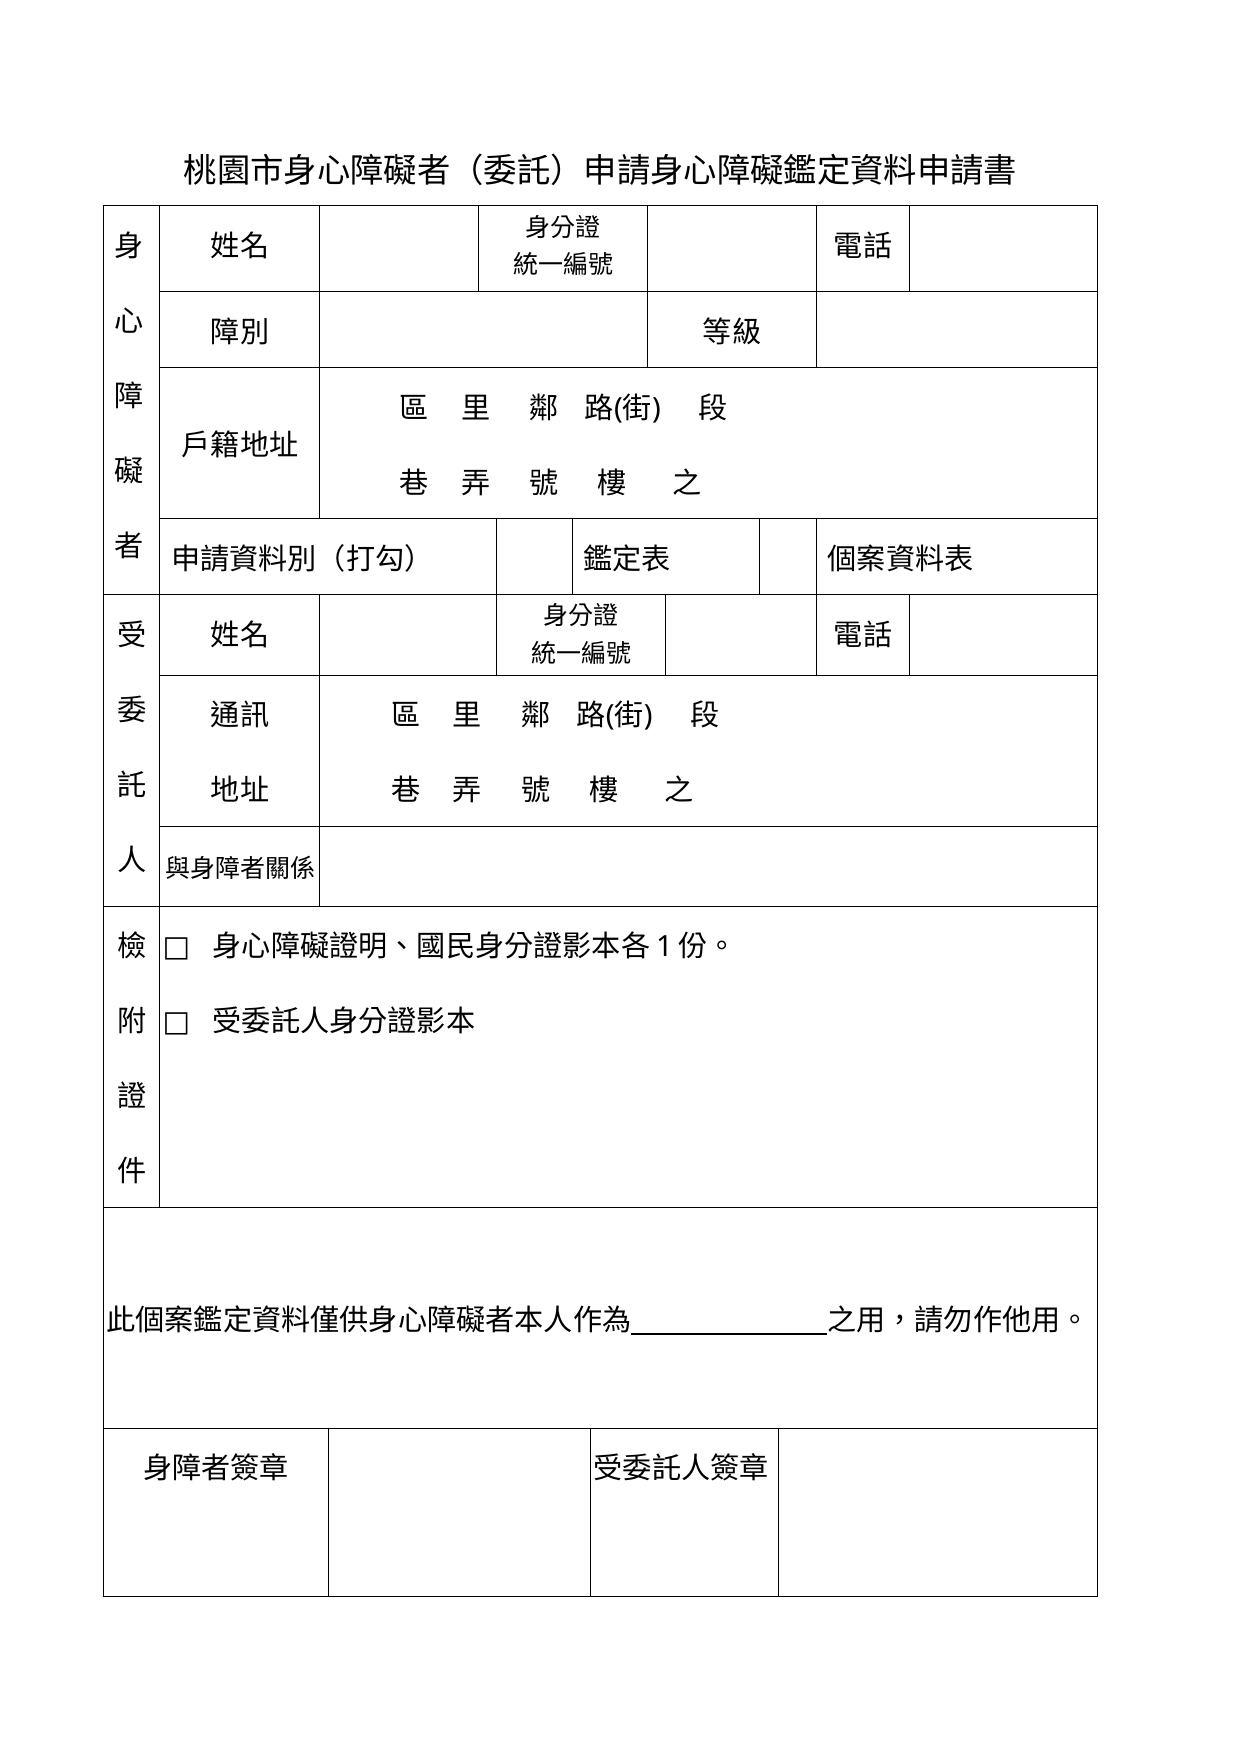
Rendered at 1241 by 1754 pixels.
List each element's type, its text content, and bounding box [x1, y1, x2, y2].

table_header [648, 206, 816, 291]
text 桃園市身心障礙者（委託）申請身心障礙鑑定資料申請書 [148, 130, 1053, 205]
table_cell 受委託人簽章 [591, 1429, 778, 1596]
table_cell [910, 595, 1097, 674]
table_cell 與身障者關係 [160, 827, 319, 906]
table_cell [329, 1429, 590, 1596]
table_cell [320, 827, 1097, 906]
table_cell 此個案鑑定資料僅供身心障礙者本人作為 之用，請勿作他用。 [104, 1208, 1097, 1428]
table_cell [760, 519, 816, 594]
table_cell 等級 [648, 292, 816, 367]
table_header 電話 [817, 206, 909, 291]
table_cell 區 里 鄰 路(街) 段 巷 弄 號 樓 之 [320, 676, 1097, 826]
table_cell 戶籍地址 [160, 368, 319, 518]
table_cell 身分證 統一編號 [497, 595, 665, 674]
table_header 姓名 [160, 206, 319, 291]
table_cell 申請資料別（打勾） [160, 519, 496, 594]
table_cell [666, 595, 816, 674]
table_cell 障別 [160, 292, 319, 367]
table_cell 姓名 [160, 595, 319, 674]
table_cell 檢附證件 [104, 907, 159, 1207]
table_cell 通訊 地址 [160, 676, 319, 826]
table_cell 受委託 人 [104, 595, 159, 906]
table_cell 鑑定表 [573, 519, 759, 594]
table_cell 個案資料表 [817, 519, 1097, 594]
table_cell [320, 595, 496, 674]
table_cell 電話 [817, 595, 909, 674]
table_cell [817, 292, 1097, 367]
table_cell [320, 292, 647, 367]
table_header 身心障礙者 [104, 206, 159, 594]
table_cell 區 里 鄰 路(街) 段 巷 弄 號 樓 之 [320, 368, 1097, 518]
table_header 身分證 統一編號 [479, 206, 647, 291]
table_header [910, 206, 1097, 291]
table_cell □ 身心障礙證明、國民身分證影本各1份。 □ 受委託人身分證影本 [160, 907, 1097, 1207]
table_cell [779, 1429, 1097, 1596]
table_cell 身障者簽章 [104, 1429, 328, 1596]
table_cell [497, 519, 572, 594]
table_header [320, 206, 478, 291]
